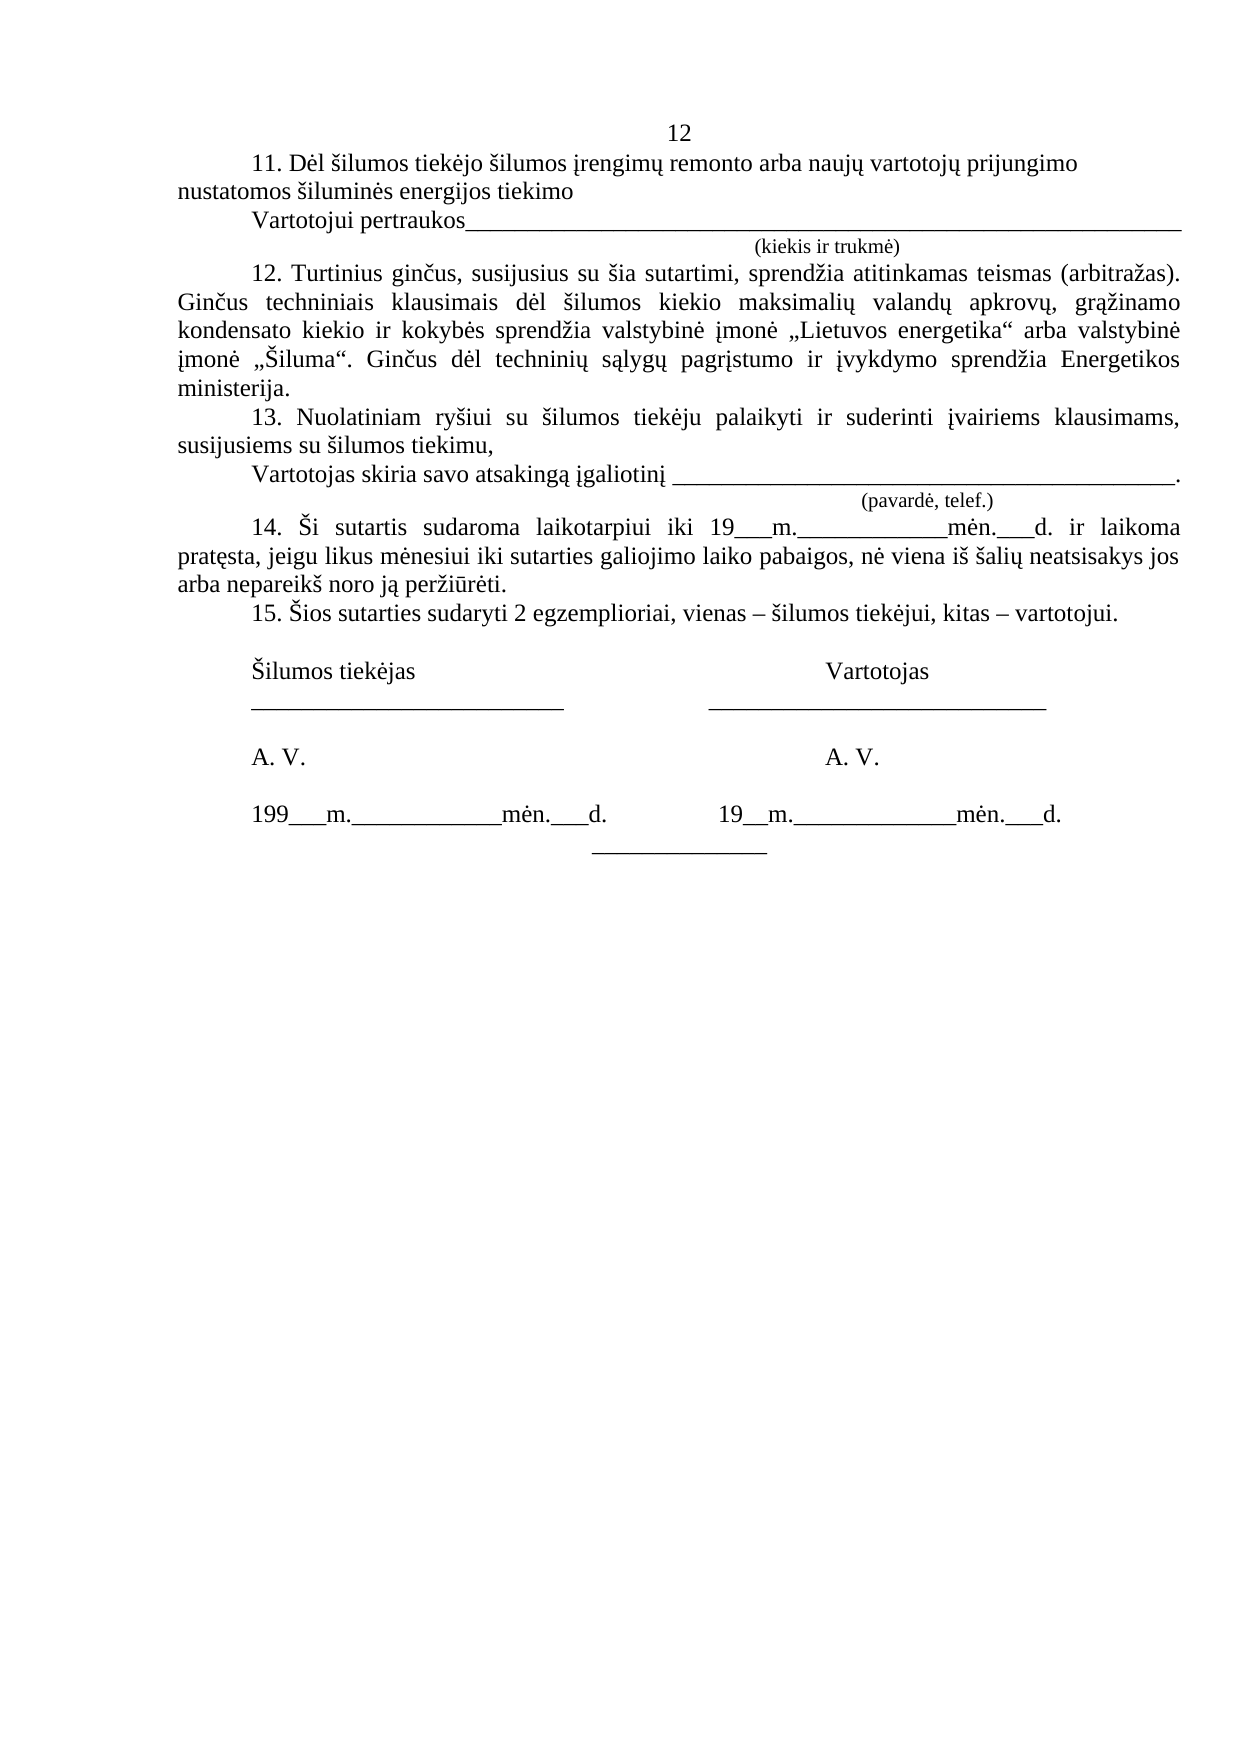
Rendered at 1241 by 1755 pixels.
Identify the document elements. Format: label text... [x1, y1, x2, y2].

text 15. Šios sutarties sudaryti 2 egzemplioriai, vienas – šilumos tiekėjui, kitas – vartotojui. [177, 598, 1181, 627]
text A. V. A. V. [177, 742, 1181, 771]
text 199___m.____________mėn.___d. 19__m._____________mėn.___d. [177, 799, 1181, 828]
text 14. Ši sutartis sudaroma laikotarpiui iki 19___m.____________mėn.___d. ir laikoma pratęsta, jeigu likus mėnesiui iki sutarties galiojimo laiko pabaigos, nė viena iš šalių neatsisakys jos arba nepareikš noro ją peržiūrėti. [177, 512, 1181, 598]
text Vartotojui pertraukos [177, 205, 1181, 234]
text ______________ [177, 828, 1181, 857]
text Šilumos tiekėjas Vartotojas [177, 656, 1181, 684]
text 12. Turtinius ginčus, susijusius su šia sutartimi, sprendžia atitinkamas teismas (arbitražas). Ginčus techniniais klausimais dėl šilumos kiekio maksimalių valandų apkrovų, grąžinamo kondensato kiekio ir kokybės sprendžia valstybinė įmonė „Lietuvos energetika“ arba valstybinė įmonė „Šiluma“. Ginčus dėl techninių sąlygų pagrįstumo ir įvykdymo sprendžia Energetikos ministerija. [177, 258, 1181, 402]
text 13. Nuolatiniam ryšiui su šilumos tiekėju palaikyti ir suderinti įvairiems klausimams, susijusiems su šilumos tiekimu, [177, 402, 1181, 459]
text (kiekis ir trukmė) [177, 234, 1181, 258]
text Vartotojas skiria savo atsakingą įgaliotinį . [177, 459, 1181, 488]
text _________________________ ___________________________ [177, 684, 1181, 713]
text (pavardė, telef.) [177, 488, 1181, 512]
text 11. Dėl šilumos tiekėjo šilumos įrengimų remonto arba naujų vartotojų prijungimo nustatomos šiluminės energijos tiekimo [177, 148, 1181, 205]
